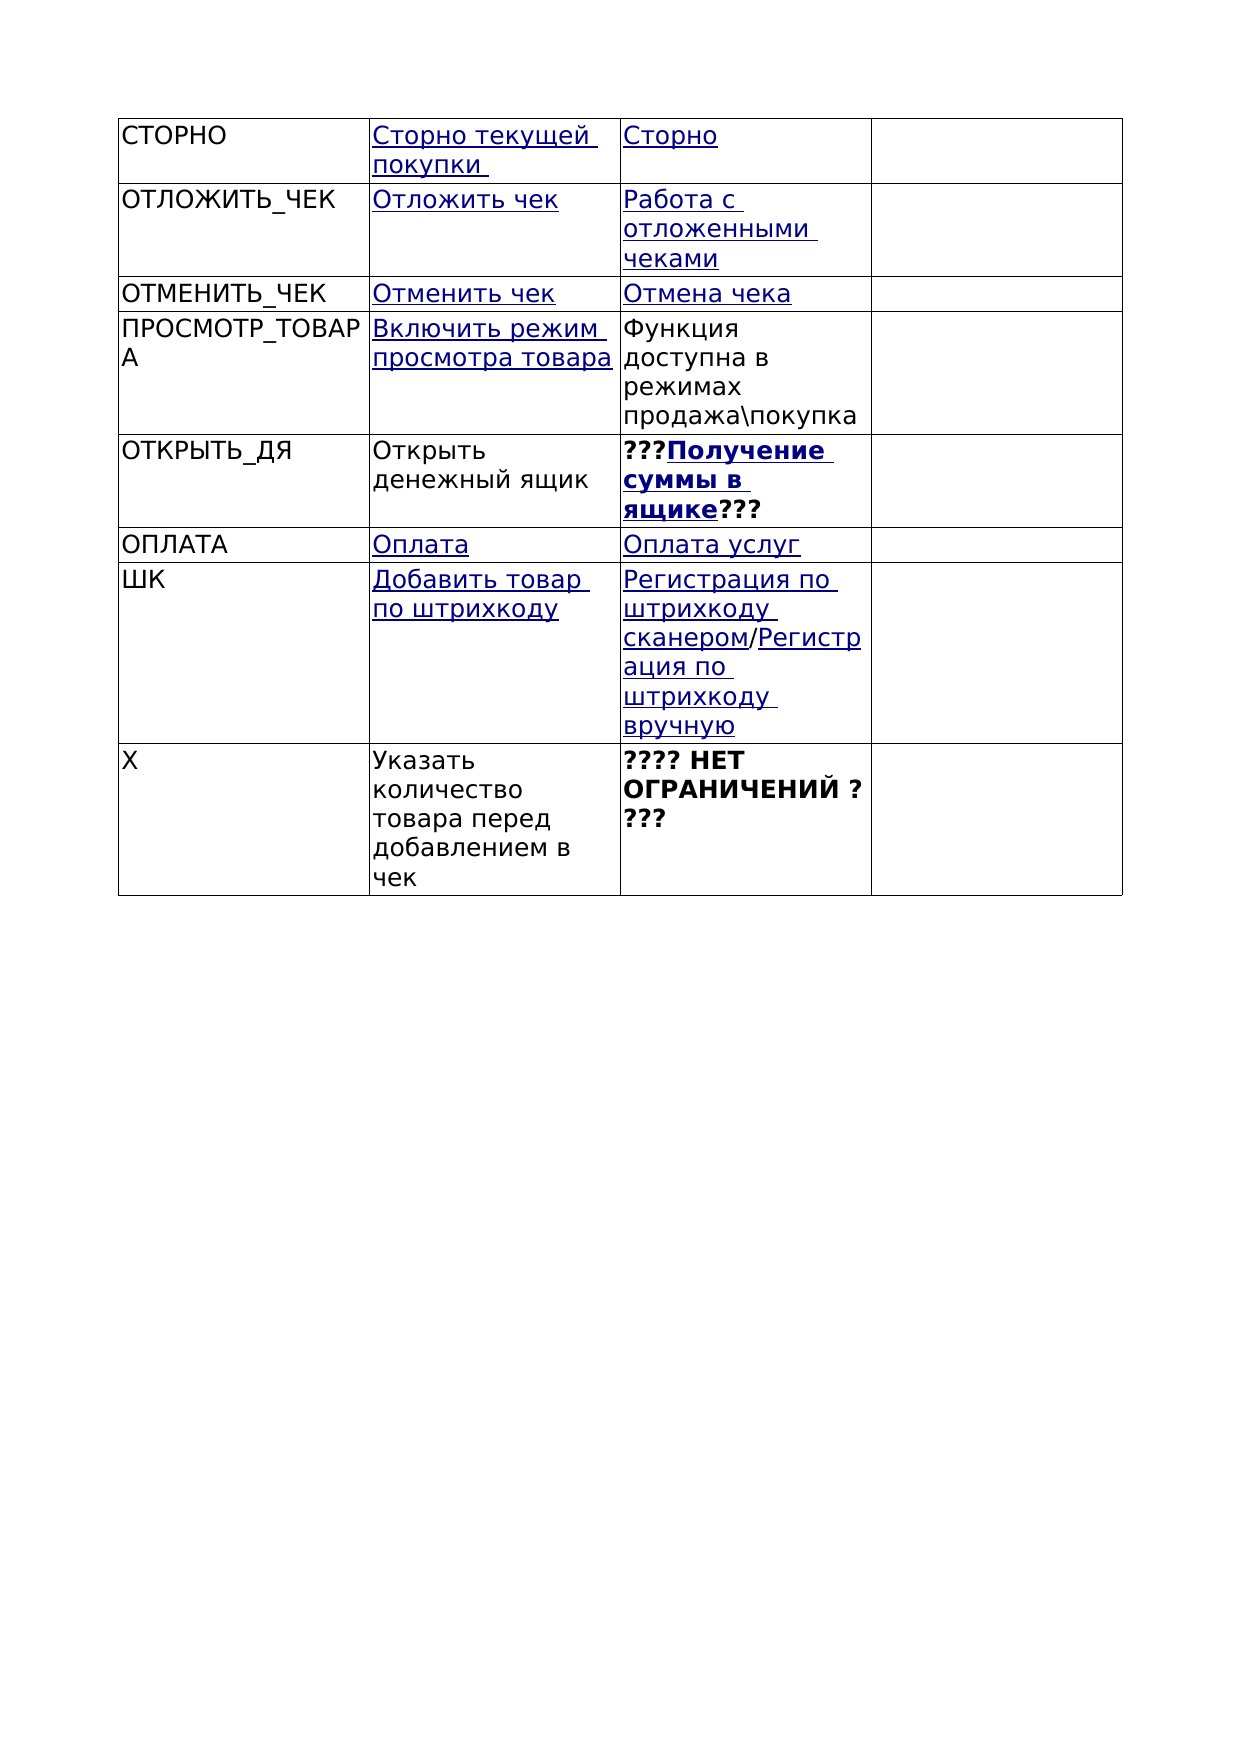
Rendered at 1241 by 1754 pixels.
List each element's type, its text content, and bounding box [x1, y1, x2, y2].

table_cell [872, 435, 1122, 527]
table_cell Добавить товар по штрихкоду [370, 563, 620, 743]
table_cell Сторно текущей покупки [370, 119, 620, 182]
table_cell ОПЛАТА [119, 528, 369, 562]
table_cell Сторно [621, 119, 871, 182]
table_cell Отложить чек [370, 184, 620, 276]
table_cell [872, 312, 1122, 433]
table_cell ОТМЕНИТЬ_ЧЕК [119, 277, 369, 311]
table_cell Отменить чек [370, 277, 620, 311]
table_cell ???Получение суммы в ящике??? [621, 435, 871, 527]
table_cell Указать количество товара перед добавлением в чек [370, 744, 620, 895]
table_cell Функция доступна в режимах продажа\покупка [621, 312, 871, 433]
table_cell Работа с отложенными чеками [621, 184, 871, 276]
table_cell Оплата [370, 528, 620, 562]
table_cell [872, 563, 1122, 743]
table_cell [872, 184, 1122, 276]
table_cell Оплата услуг [621, 528, 871, 562]
table_cell Отмена чека [621, 277, 871, 311]
table_cell Регистрация по штрихкоду сканером/Регистрация по штрихкоду вручную [621, 563, 871, 743]
table_cell ПРОСМОТР_ТОВАРА [119, 312, 369, 433]
table_cell ОТЛОЖИТЬ_ЧЕК [119, 184, 369, 276]
table_cell [872, 277, 1122, 311]
table_cell Включить режим просмотра товара [370, 312, 620, 433]
table_cell [872, 119, 1122, 182]
table_cell Открыть денежный ящик [370, 435, 620, 527]
table_cell ШК [119, 563, 369, 743]
table_cell СТОРНО [119, 119, 369, 182]
table_cell [872, 744, 1122, 895]
table_cell Х [119, 744, 369, 895]
table_cell [872, 528, 1122, 562]
table_cell ???? НЕТ ОГРАНИЧЕНИЙ ???? [621, 744, 871, 895]
table_cell ОТКРЫТЬ_ДЯ [119, 435, 369, 527]
